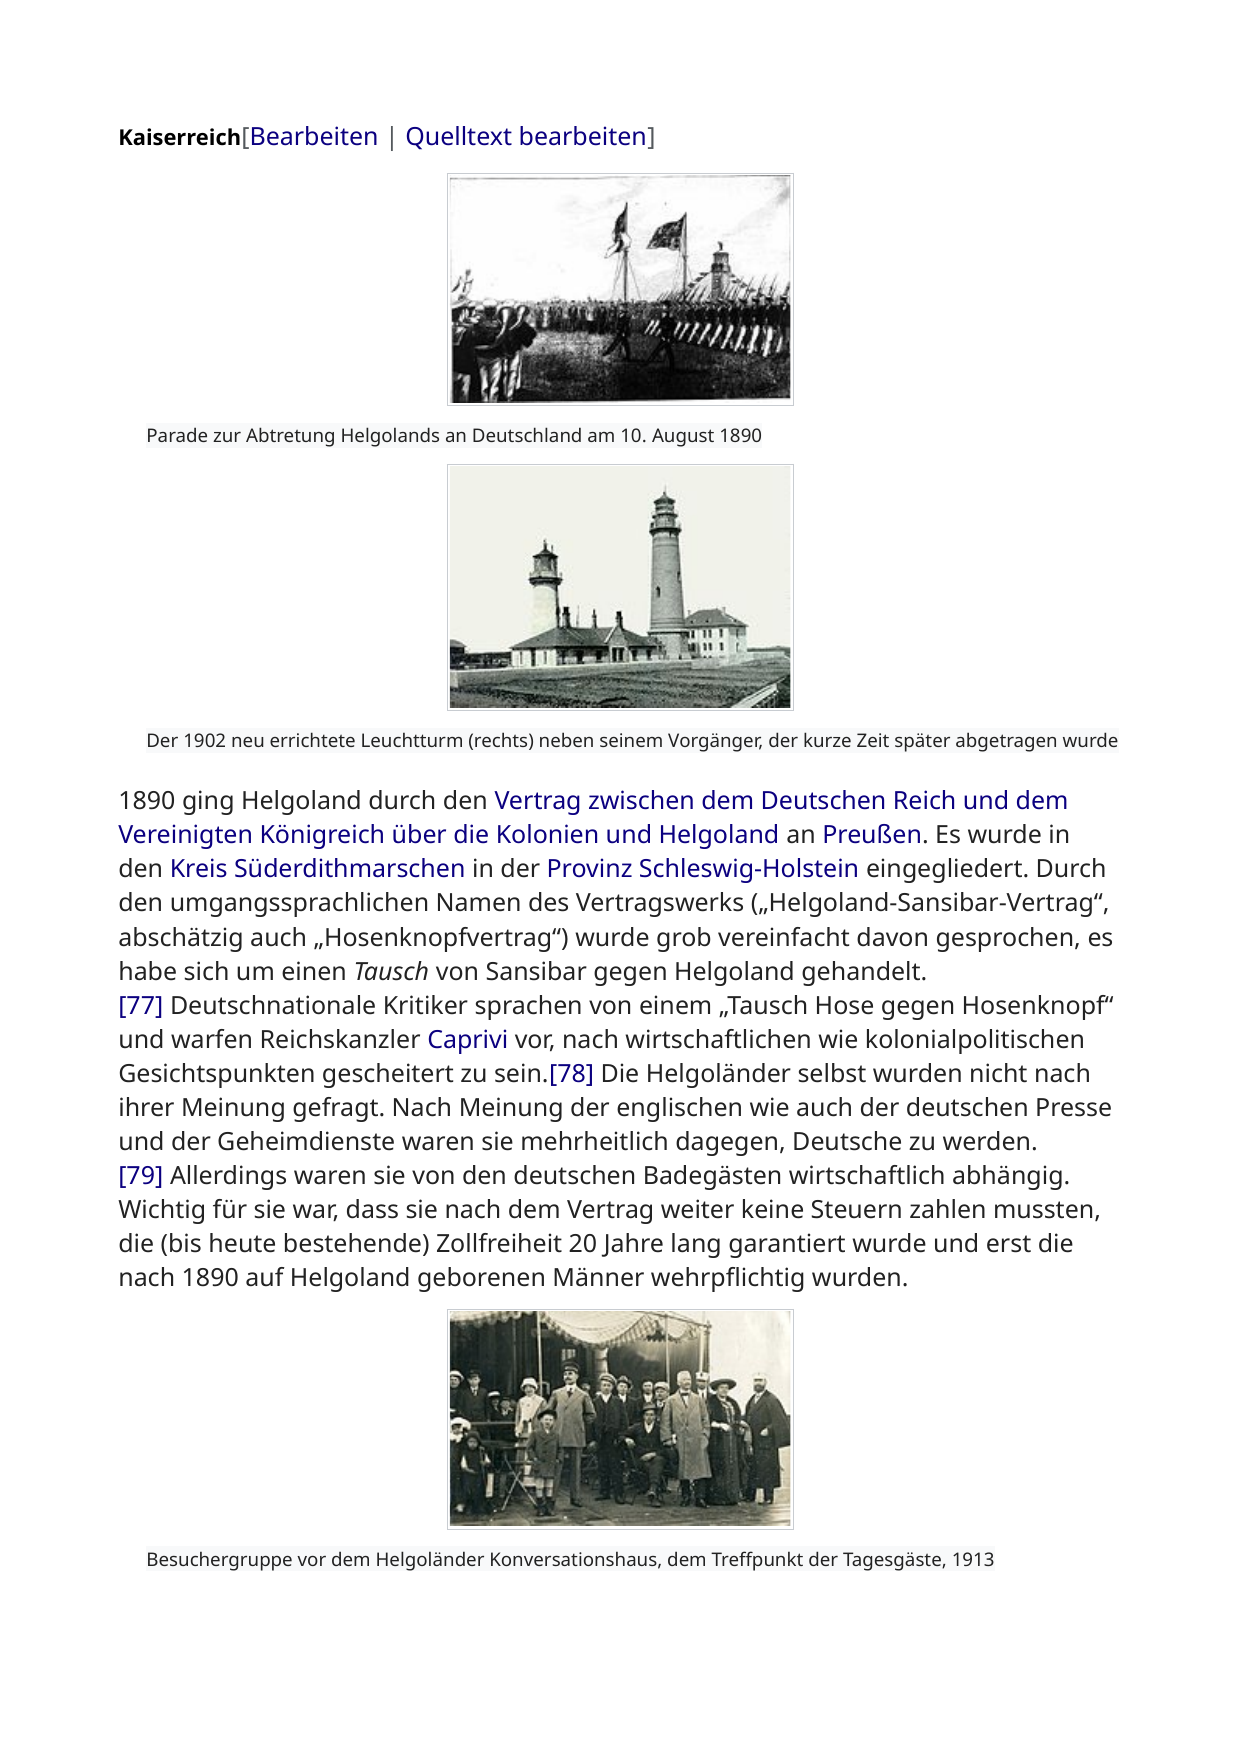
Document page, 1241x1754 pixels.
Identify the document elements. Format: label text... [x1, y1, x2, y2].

picture [449, 1311, 791, 1526]
subtitle Kaiserreich[Bearbeiten | Quelltext bearbeiten] [118, 118, 1122, 152]
text Der 1902 neu errichtete Leuchtturm (rechts) neben seinem Vorgänger, der kurze Zeit später abgetragen wurde [123, 727, 1122, 753]
picture [449, 466, 791, 708]
picture [449, 175, 791, 403]
text 1890 ging Helgoland durch den Vertrag zwischen dem Deutschen Reich und dem Vereinigten Königreich über die Kolonien und Helgoland an Preußen. Es wurde in den Kreis Süderdithmarschen in der Provinz Schleswig-Holstein eingegliedert. Durch den umgangssprachlichen Namen des Vertragswerks („Helgoland-Sansibar-Vertrag“, abschätzig auch „Hosenknopfvertrag“) wurde grob vereinfacht davon gesprochen, es habe sich um einen Tausch von Sansibar gegen Helgoland gehandelt.[77] Deutschnationale Kritiker sprachen von einem „Tausch Hose gegen Hosenknopf“ und warfen Reichskanzler Caprivi vor, nach wirtschaftlichen wie kolonialpolitischen Gesichtspunkten gescheitert zu sein.[78] Die Helgoländer selbst wurden nicht nach ihrer Meinung gefragt. Nach Meinung der englischen wie auch der deutschen Presse und der Geheimdienste waren sie mehrheitlich dagegen, Deutsche zu werden.[79] Allerdings waren sie von den deutschen Badegästen wirtschaftlich abhängig. Wichtig für sie war, dass sie nach dem Vertrag weiter keine Steuern zahlen mussten, die (bis heute bestehende) Zollfreiheit 20 Jahre lang garantiert wurde und erst die nach 1890 auf Helgoland geborenen Männer wehrpflichtig wurden. [118, 783, 1122, 1294]
text Parade zur Abtretung Helgolands an Deutschland am 10. August 1890 [123, 423, 1122, 448]
text Besuchergruppe vor dem Helgoländer Konversationshaus, dem Treffpunkt der Tagesgäste, 1913 [123, 1546, 1122, 1571]
